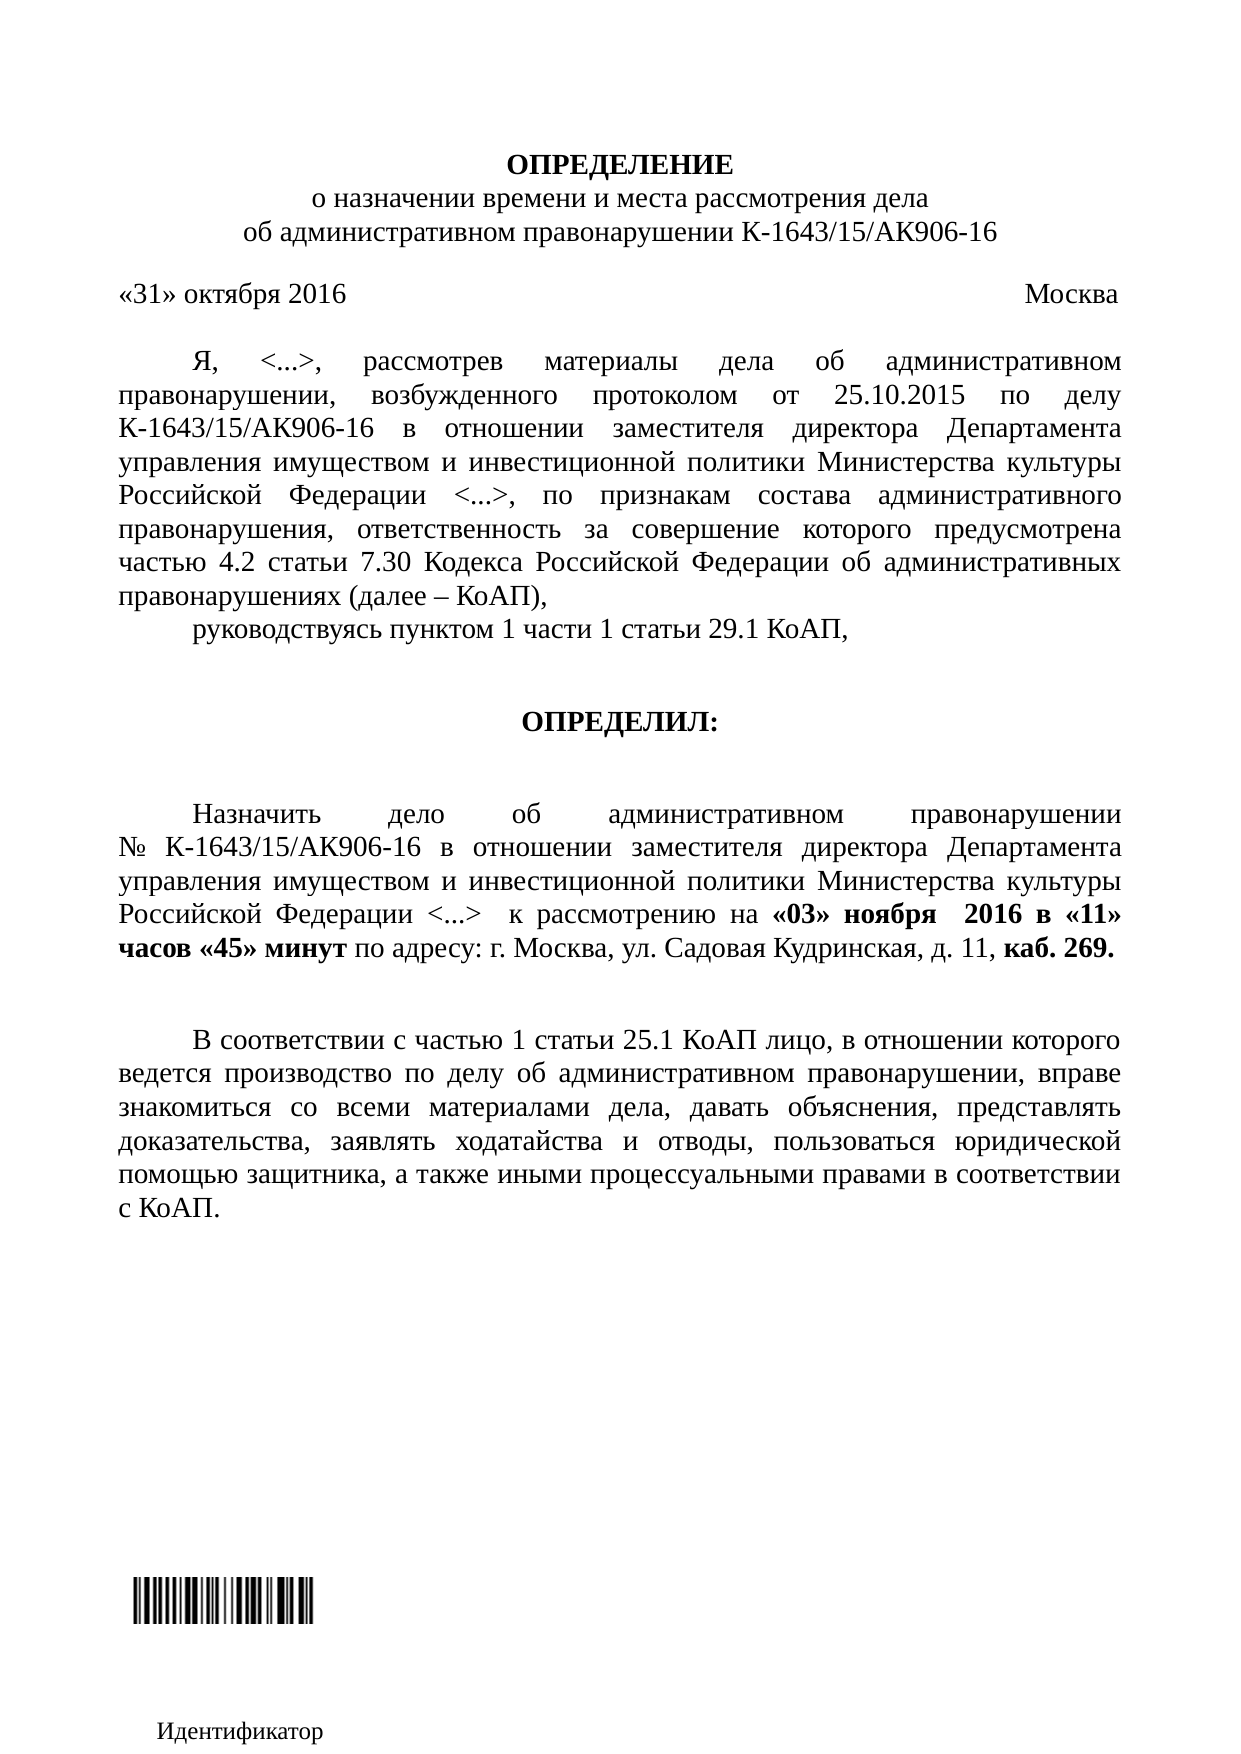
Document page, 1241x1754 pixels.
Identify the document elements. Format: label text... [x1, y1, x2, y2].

text руководствуясь пунктом 1 части 1 статьи 29.1 КоАП, [118, 612, 1122, 645]
text Назначить дело об административном правонарушении № К-1643/15/АК906-16 в отношении заместителя директора Департамента управления имуществом и инвестиционной политики Министерства культуры Российской Федерации <...> к рассмотрению на «03» ноября 2016 в «11» часов «45» минут по адресу: г. Москва, ул. Садовая Кудринская, д. 11, каб. 269. [118, 796, 1122, 963]
text о назначении времени и места рассмотрения дела [118, 180, 1122, 214]
text «31» октября 2016 Москва [118, 276, 1122, 310]
text Я, <...>, рассмотрев материалы дела об административном правонарушении, возбужденного протоколом от 25.10.2015 по делу К-1643/15/АК906-16 в отношении заместителя директора Департамента управления имуществом и инвестиционной политики Министерства культуры Российской Федерации <...>, по признакам состава административного правонарушения, ответственность за совершение которого предусмотрена частью 4.2 статьи 7.30 Кодекса Российской Федерации об административных правонарушениях (далее – КоАП), [118, 343, 1122, 612]
text В соответствии с частью 1 статьи 25.1 КоАП лицо, в отношении которого ведется производство по делу об административном правонарушении, вправе знакомиться со всеми материалами дела, давать объяснения, представлять доказательства, заявлять ходатайства и отводы, пользоваться юридической помощью защитника, а также иными процессуальными правами в соответствии с КоАП. [118, 1022, 1122, 1223]
subtitle ОПРЕДЕЛЕНИЕ [118, 147, 1122, 180]
text об административном правонарушении К-1643/15/АК906-16 [118, 214, 1122, 247]
picture [118, 1577, 331, 1624]
text ОПРЕДЕЛИЛ: [118, 704, 1122, 737]
